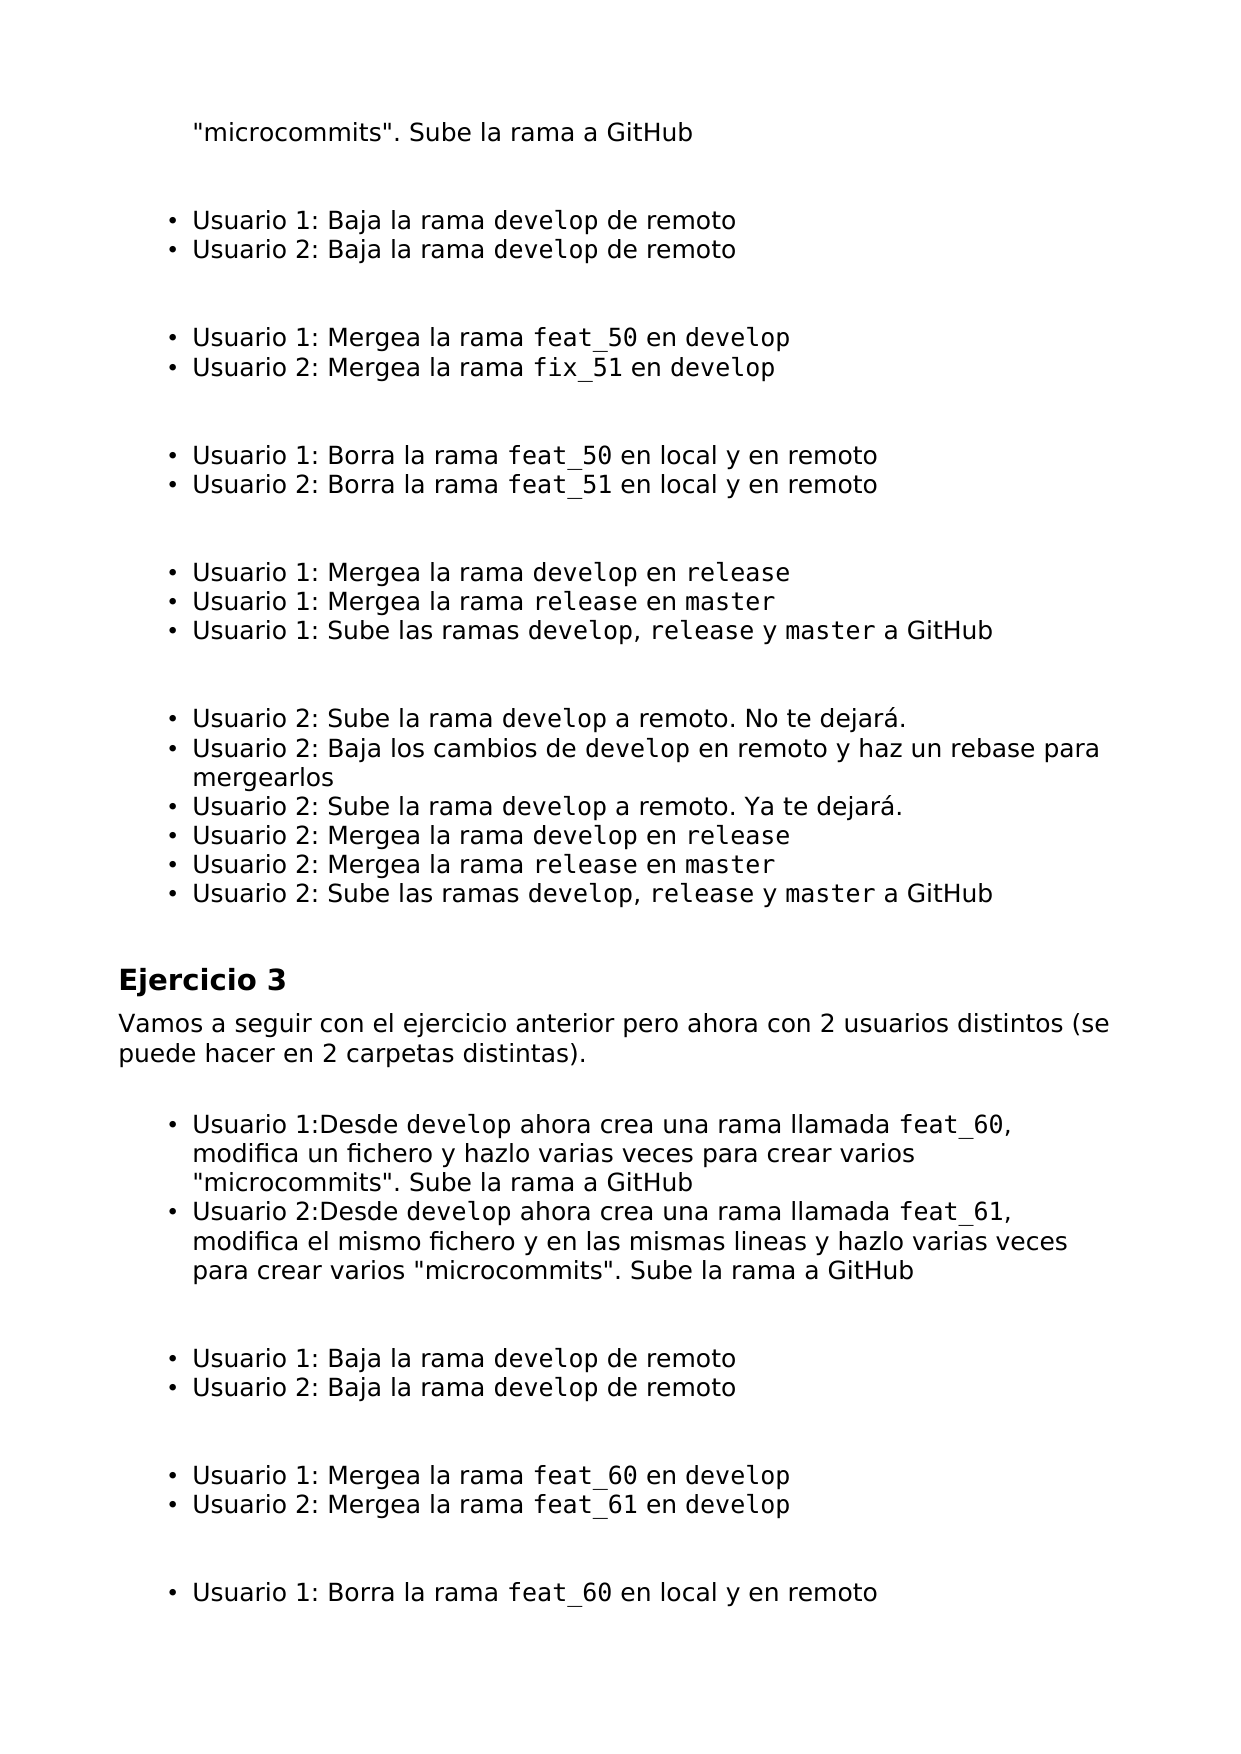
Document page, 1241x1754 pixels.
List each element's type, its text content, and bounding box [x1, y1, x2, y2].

subtitle Ejercicio 3 [118, 963, 1122, 997]
list Usuario 2: Baja la rama develop de remoto [177, 1373, 1122, 1402]
list Usuario 1: Baja la rama develop de remoto [177, 1344, 1122, 1373]
list Usuario 2: Borra la rama feat_51 en local y en remoto [177, 470, 1122, 499]
list Usuario 2:Desde develop ahora crea una rama llamada feat_61, modifica el mismo fichero y en las mismas lineas y hazlo varias veces para crear varios "microcommits". Sube la rama a GitHub [177, 1197, 1122, 1285]
list Usuario 1: Mergea la rama develop en release [177, 558, 1122, 587]
list Usuario 1: Sube las ramas develop, release y master a GitHub [177, 616, 1122, 646]
list Usuario 2: Baja la rama develop de remoto [177, 235, 1122, 264]
list Usuario 2: Baja los cambios de develop en remoto y haz un rebase para mergearlos [177, 734, 1122, 792]
list Usuario 2: Sube la rama develop a remoto. Ya te dejará. [177, 792, 1122, 821]
list Usuario 2: Sube la rama develop a remoto. No te dejará. [177, 704, 1122, 734]
list Usuario 2: Mergea la rama fix_51 en develop [177, 353, 1122, 382]
list Usuario 2: Mergea la rama feat_61 en develop [177, 1490, 1122, 1519]
list Usuario 1: Mergea la rama feat_60 en develop [177, 1461, 1122, 1490]
text Vamos a seguir con el ejercicio anterior pero ahora con 2 usuarios distintos (se puede hacer en 2 carpetas distintas). [118, 1010, 1122, 1068]
list Usuario 2: Sube las ramas develop, release y master a GitHub [177, 879, 1122, 909]
list Usuario 2: Mergea la rama release en master [177, 850, 1122, 879]
list Usuario 1: Borra la rama feat_50 en local y en remoto [177, 441, 1122, 470]
list Usuario 1: Borra la rama feat_60 en local y en remoto [177, 1578, 1122, 1608]
list Usuario 1: Baja la rama develop de remoto [177, 206, 1122, 235]
list "microcommits". Sube la rama a GitHub [177, 118, 1122, 147]
list Usuario 2: Mergea la rama develop en release [177, 821, 1122, 850]
list Usuario 1: Mergea la rama feat_50 en develop [177, 323, 1122, 353]
list Usuario 1: Mergea la rama release en master [177, 587, 1122, 616]
list Usuario 1:Desde develop ahora crea una rama llamada feat_60, modifica un fichero y hazlo varias veces para crear varios "microcommits". Sube la rama a GitHub [177, 1110, 1122, 1197]
